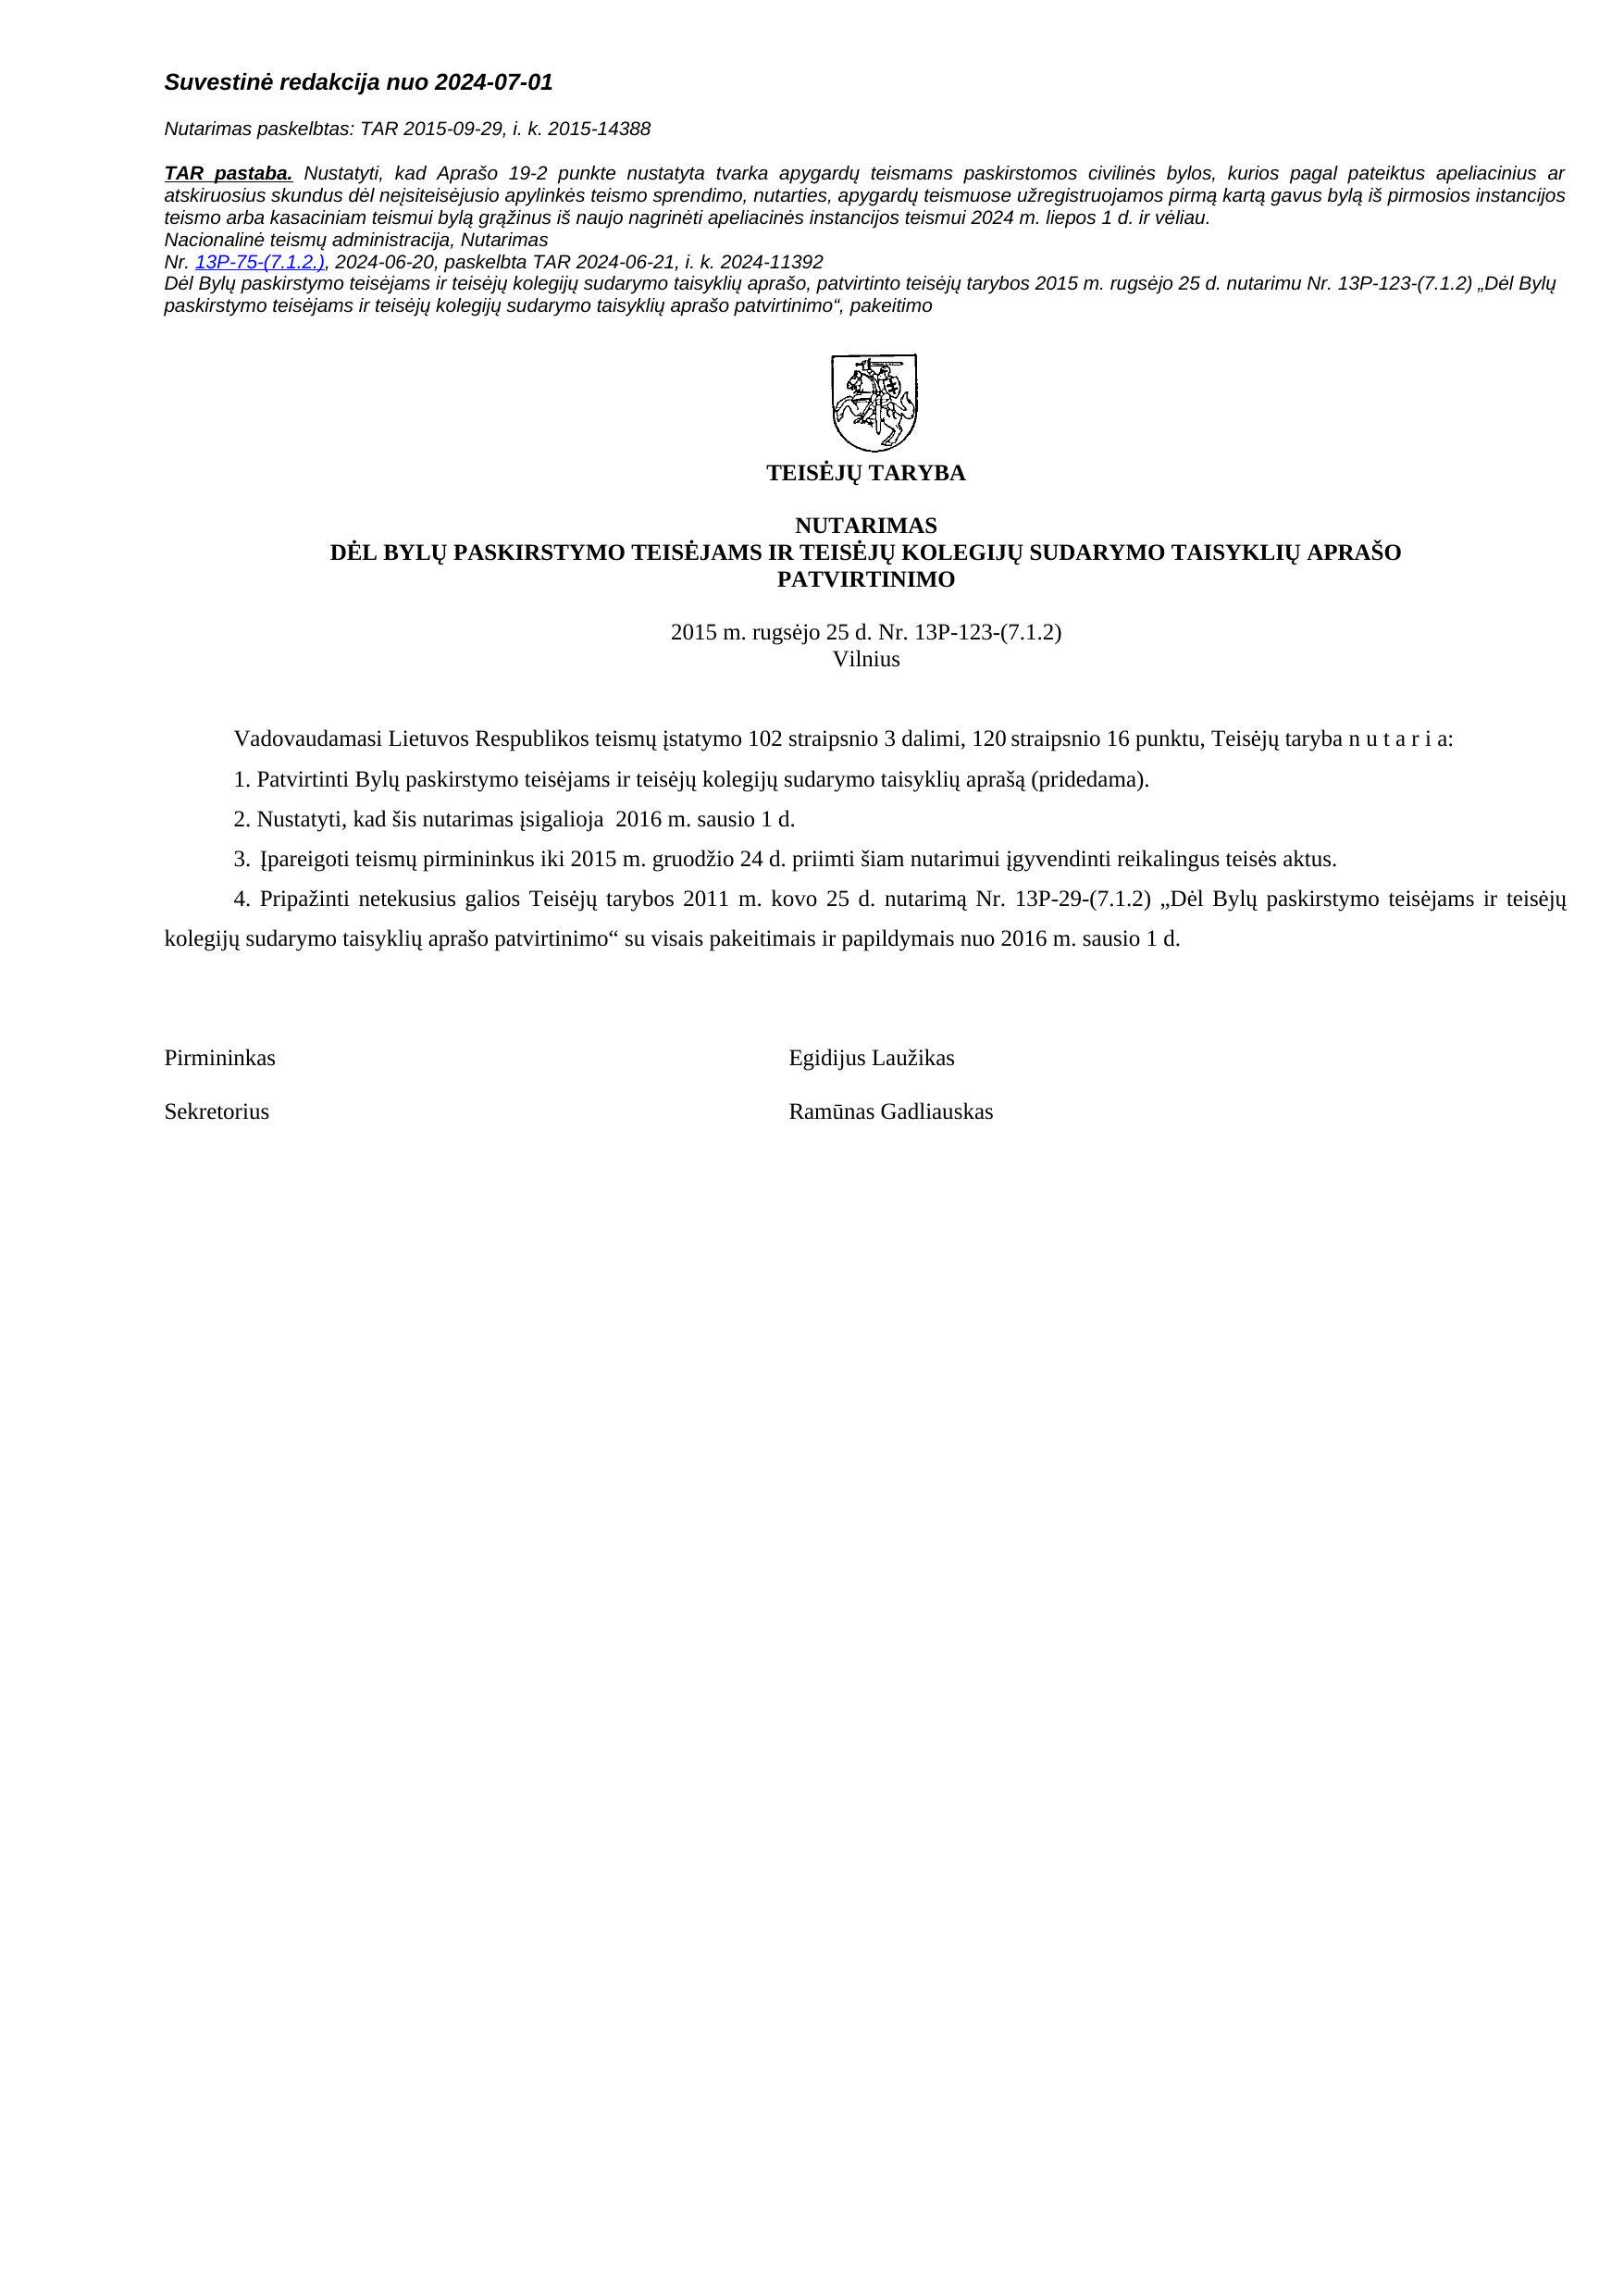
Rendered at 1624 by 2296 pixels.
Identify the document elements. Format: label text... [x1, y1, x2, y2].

text Pirmininkas Egidijus Laužikas [164, 1044, 1568, 1071]
text Vilnius [164, 645, 1568, 672]
text Suvestinė redakcija nuo 2024-07-01 [164, 68, 1568, 95]
text Dėl BYlų paskirstymo teisėjams ir teisėjų kolegijų sudarymo taisyklių aprašo patvirtinimo [273, 539, 1459, 592]
text Vadovaudamasi Lietuvos Respublikos teismų įstatymo 102 straipsnio 3 dalimi, 120 straipsnio 16 punktu, Teisėjų taryba n u t a r i a: [164, 725, 1568, 751]
text TAR pastaba. Nustatyti, kad Aprašo 19-2 punkte nustatyta tvarka apygardų teismams paskirstomos civilinės bylos, kurios pagal pateiktus apeliacinius ar atskiruosius skundus dėl neįsiteisėjusio apylinkės teismo sprendimo, nutarties, apygardų teismuose užregistruojamos pirmą kartą gavus bylą iš pirmosios instancijos teismo arba kasaciniam teismui bylą grąžinus iš naujo nagrinėti apeliacinės instancijos teismui 2024 m. liepos 1 d. ir vėliau. [164, 161, 1568, 228]
text TEISĖJŲ TARYBA [273, 459, 1459, 486]
text 2. Nustatyti, kad šis nutarimas įsigalioja 2016 m. sausio 1 d. [164, 805, 1568, 831]
text 2015 m. rugsėjo 25 d. Nr. 13P-123-(7.1.2) [164, 618, 1568, 645]
text NUTARIMAS [273, 512, 1459, 539]
text 4. Pripažinti netekusius galios Teisėjų tarybos 2011 m. kovo 25 d. nutarimą Nr. 13P-29-(7.1.2) „Dėl Bylų paskirstymo teisėjams ir teisėjų kolegijų sudarymo taisyklių aprašo patvirtinimo“ su visais pakeitimais ir papildymais nuo 2016 m. sausio 1 d. [164, 885, 1568, 951]
text 1. Patvirtinti Bylų paskirstymo teisėjams ir teisėjų kolegijų sudarymo taisyklių aprašą (pridedama). [164, 765, 1568, 791]
text 3. Įpareigoti teismų pirmininkus iki 2015 m. gruodžio 24 d. priimti šiam nutarimui įgyvendinti reikalingus teisės aktus. [164, 845, 1568, 872]
text Nr. 13P-75-(7.1.2.), 2024-06-20, paskelbta TAR 2024-06-21, i. k. 2024-11392 [164, 250, 1568, 272]
text Sekretorius Ramūnas Gadliauskas [164, 1098, 1568, 1124]
text Nacionalinė teismų administracija, Nutarimas [164, 228, 1568, 250]
text Dėl Bylų paskirstymo teisėjams ir teisėjų kolegijų sudarymo taisyklių aprašo, patvirtinto teisėjų tarybos 2015 m. rugsėjo 25 d. nutarimu Nr. 13P-123-(7.1.2) „Dėl Bylų paskirstymo teisėjams ir teisėjų kolegijų sudarymo taisyklių aprašo patvirtinimo“, pakeitimo [164, 272, 1568, 316]
text Nutarimas paskelbtas: TAR 2015-09-29, i. k. 2015-14388 [164, 118, 1568, 140]
